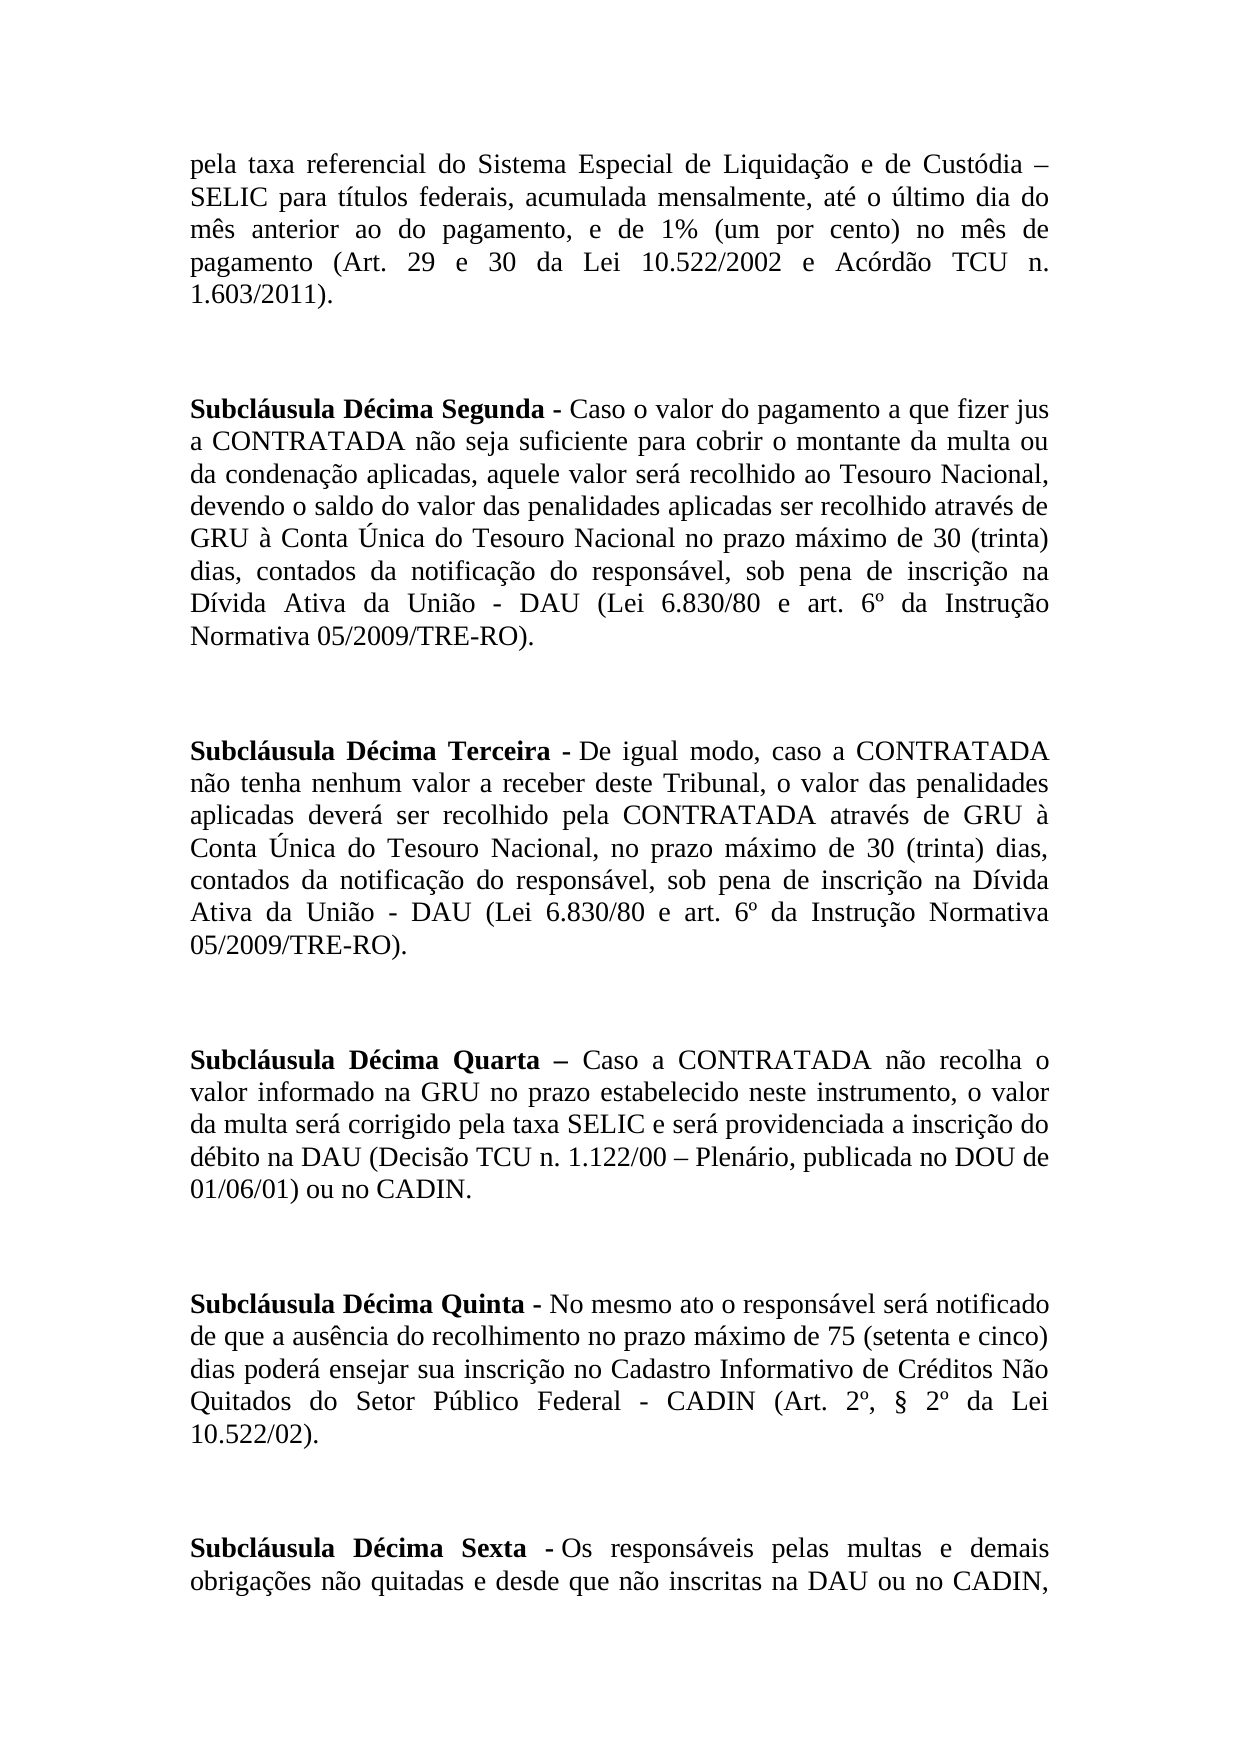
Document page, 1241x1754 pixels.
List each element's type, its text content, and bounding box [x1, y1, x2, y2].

text Subcláusula Décima Terceira - De igual modo, caso a CONTRATADA não tenha nenhum valor a receber deste Tribunal, o valor das penalidades aplicadas deverá ser recolhido pela CONTRATADA através de GRU à Conta Única do Tesouro Nacional, no prazo máximo de 30 (trinta) dias, contados da notificação do responsável, sob pena de inscrição na Dívida Ativa da União - DAU (Lei 6.830/80 e art. 6º da Instrução Normativa 05/2009/TRE-RO). [190, 733, 1051, 960]
text pela taxa referencial do Sistema Especial de Liquidação e de Custódia – SELIC para títulos federais, acumulada mensalmente, até o último dia do mês anterior ao do pagamento, e de 1% (um por cento) no mês de pagamento (Art. 29 e 30 da Lei 10.522/2002 e Acórdão TCU n. 1.603/2011). [190, 148, 1051, 309]
text Subcláusula Décima Quarta – Caso a CONTRATADA não recolha o valor informado na GRU no prazo estabelecido neste instrumento, o valor da multa será corrigido pela taxa SELIC e será providenciada a inscrição do débito na DAU (Decisão TCU n. 1.122/00 – Plenário, publicada no DOU de 01/06/01) ou no CADIN. [190, 1043, 1051, 1205]
text Subcláusula Décima Segunda - Caso o valor do pagamento a que fizer jus a CONTRATADA não seja suficiente para cobrir o montante da multa ou da condenação aplicadas, aquele valor será recolhido ao Tesouro Nacional, devendo o saldo do valor das penalidades aplicadas ser recolhido através de GRU à Conta Única do Tesouro Nacional no prazo máximo de 30 (trinta) dias, contados da notificação do responsável, sob pena de inscrição na Dívida Ativa da União - DAU (Lei 6.830/80 e art. 6º da Instrução Normativa 05/2009/TRE-RO). [190, 392, 1051, 651]
text Subcláusula Décima Quinta - No mesmo ato o responsável será notificado de que a ausência do recolhimento no prazo máximo de 75 (setenta e cinco) dias poderá ensejar sua inscrição no Cadastro Informativo de Créditos Não Quitados do Setor Público Federal - CADIN (Art. 2º, § 2º da Lei 10.522/02). [190, 1287, 1051, 1449]
text Subcláusula Décima Sexta - Os responsáveis pelas multas e demais obrigações não quitadas e desde que não inscritas na DAU ou no CADIN, [190, 1531, 1051, 1596]
